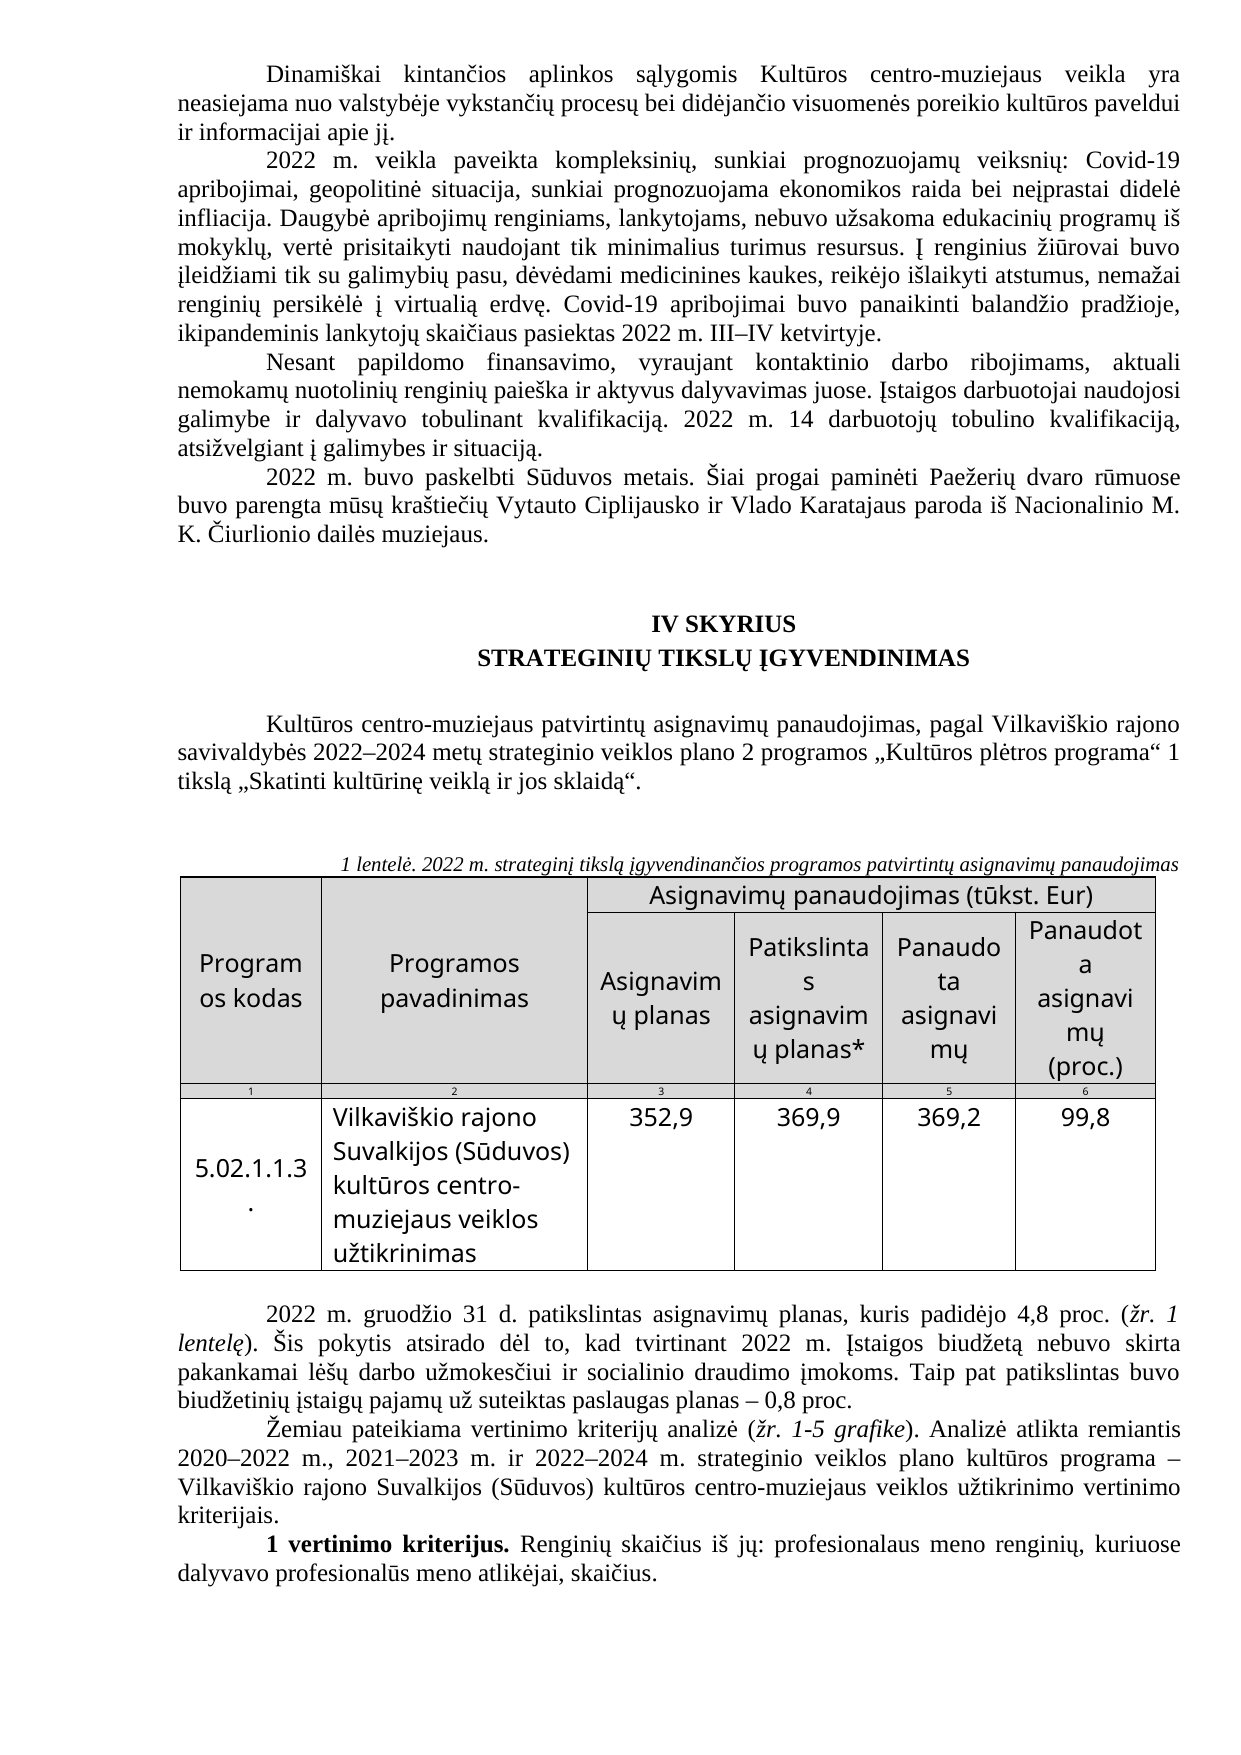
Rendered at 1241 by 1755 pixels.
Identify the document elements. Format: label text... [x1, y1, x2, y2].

text Nesant papildomo finansavimo, vyraujant kontaktinio darbo ribojimams, aktuali nemokamų nuotolinių renginių paieška ir aktyvus dalyvavimas juose. Įstaigos darbuotojai naudojosi galimybe ir dalyvavo tobulinant kvalifikaciją. 2022 m. 14 darbuotojų tobulino kvalifikaciją, atsižvelgiant į galimybes ir situaciją. [177, 347, 1181, 462]
text 1 lentelė. 2022 m. strateginį tikslą įgyvendinančios programos patvirtintų asignavimų panaudojimas [177, 852, 1181, 876]
table_cell 2 [322, 1084, 587, 1098]
table_header Programos pavadinimas [322, 878, 587, 1083]
text IV SKYRIUS [177, 609, 1181, 638]
table_cell 369,2 [883, 1099, 1015, 1269]
table_header Programos kodas [181, 878, 321, 1083]
table_cell 4 [735, 1084, 882, 1098]
text 2022 m. buvo paskelbti Sūduvos metais. Šiai progai paminėti Paežerių dvaro rūmuose buvo parengta mūsų kraštiečių Vytauto Ciplijausko ir Vlado Karatajaus paroda iš Nacionalinio M. K. Čiurlionio dailės muziejaus. [177, 462, 1181, 548]
table_cell 352,9 [588, 1099, 734, 1269]
table_cell 1 [181, 1084, 321, 1098]
table_cell 6 [1016, 1084, 1155, 1098]
text Kultūros centro-muziejaus patvirtintų asignavimų panaudojimas, pagal Vilkaviškio rajono savivaldybės 2022–2024 metų strateginio veiklos plano 2 programos „Kultūros plėtros programa“ 1 tikslą „Skatinti kultūrinę veiklą ir jos sklaidą“. [177, 709, 1181, 795]
table_cell Panaudota asignavimų (proc.) [1016, 913, 1155, 1083]
text Dinamiškai kintančios aplinkos sąlygomis Kultūros centro-muziejaus veikla yra neasiejama nuo valstybėje vykstančių procesų bei didėjančio visuomenės poreikio kultūros paveldui ir informacijai apie jį. [177, 59, 1181, 145]
table_cell Asignavimų planas [588, 913, 734, 1083]
text STRATEGINIŲ TIKSLŲ ĮGYVENDINIMAS [177, 643, 1181, 671]
table_cell 99,8 [1016, 1099, 1155, 1269]
table_cell 3 [588, 1084, 734, 1098]
table_cell 5.02.1.1.3. [181, 1099, 321, 1269]
table_cell Vilkaviškio rajono Suvalkijos (Sūduvos) kultūros centro-muziejaus veiklos užtikrinimas [322, 1099, 587, 1269]
text 2022 m. veikla paveikta kompleksinių, sunkiai prognozuojamų veiksnių: Covid-19 apribojimai, geopolitinė situacija, sunkiai prognozuojama ekonomikos raida bei neįprastai didelė infliacija. Daugybė apribojimų renginiams, lankytojams, nebuvo užsakoma edukacinių programų iš mokyklų, vertė prisitaikyti naudojant tik minimalius turimus resursus. Į renginius žiūrovai buvo įleidžiami tik su galimybių pasu, dėvėdami medicinines kaukes, reikėjo išlaikyti atstumus, nemažai renginių persikėlė į virtualią erdvę. Covid-19 apribojimai buvo panaikinti balandžio pradžioje, ikipandeminis lankytojų skaičiaus pasiektas 2022 m. III–IV ketvirtyje. [177, 145, 1181, 347]
table_cell 369,9 [735, 1099, 882, 1269]
text 1 vertinimo kriterijus. Renginių skaičius iš jų: profesionalaus meno renginių, kuriuose dalyvavo profesionalūs meno atlikėjai, skaičius. [177, 1529, 1181, 1587]
text 2022 m. gruodžio 31 d. patikslintas asignavimų planas, kuris padidėjo 4,8 proc. (žr. 1 lentelę). Šis pokytis atsirado dėl to, kad tvirtinant 2022 m. Įstaigos biudžetą nebuvo skirta pakankamai lėšų darbo užmokesčiui ir socialinio draudimo įmokoms. Taip pat patikslintas buvo biudžetinių įstaigų pajamų už suteiktas paslaugas planas – 0,8 proc. [177, 1299, 1181, 1414]
table_cell 5 [883, 1084, 1015, 1098]
text Žemiau pateikiama vertinimo kriterijų analizė (žr. 1-5 grafike). Analizė atlikta remiantis 2020–2022 m., 2021–2023 m. ir 2022–2024 m. strateginio veiklos plano kultūros programa – Vilkaviškio rajono Suvalkijos (Sūduvos) kultūros centro-muziejaus veiklos užtikrinimo vertinimo kriterijais. [177, 1414, 1181, 1529]
table_cell Patikslintas asignavimų planas* [735, 913, 882, 1083]
table_cell Panaudota asignavimų [883, 913, 1015, 1083]
table_header Asignavimų panaudojimas (tūkst. Eur) [588, 878, 1155, 912]
